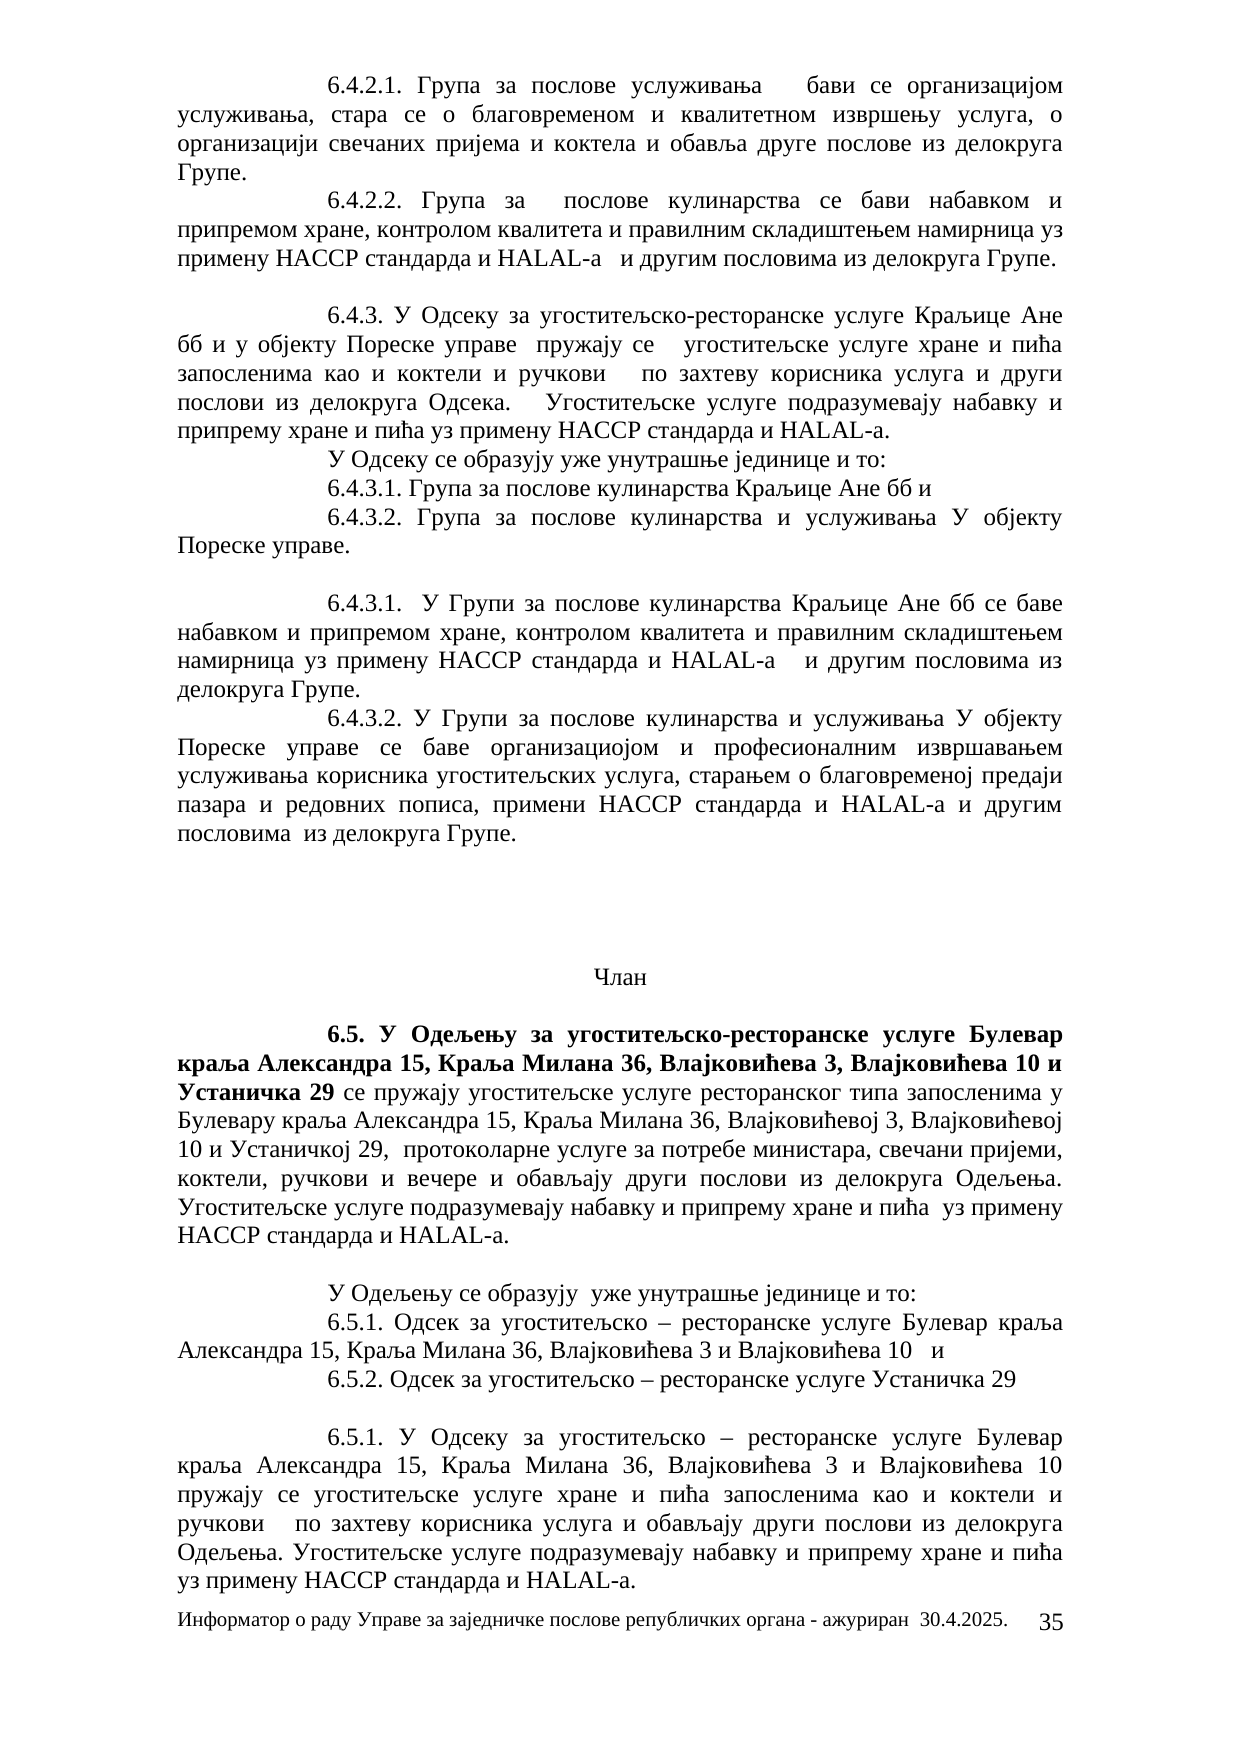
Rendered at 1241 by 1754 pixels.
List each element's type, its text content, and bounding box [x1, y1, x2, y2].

text 6.4.3.1. Група за послове кулинарства Краљице Ане бб и [177, 473, 1063, 502]
text 6.5.2. Одсек за угоститељско – ресторанске услуге Устаничка 29 [177, 1364, 1063, 1393]
text 6.5.1. У Одсеку за угоститељско – ресторанске услуге Булевар краља Александра 15, Краља Милана 36, Влајковићева 3 и Влајковићева 10 пружају се угоститељске услуге хране и пића запосленима као и коктели и ручкови по захтеву корисника услуга и обављају други послови из делокруга Одељења. Угоститељске услуге подразумевају набавку и припрему хране и пића уз примену НАССР стандарда и HALAL-a. [177, 1422, 1063, 1594]
text 6.4.3. У Одсеку за угоститељско-ресторанске услуге Краљице Ане бб и у објекту Пореске управе пружају се угоститељске услуге хране и пића запосленима као и коктели и ручкови по захтеву корисника услуга и други послови из делокруга Одсека. Угоститељске услуге подразумевају набавку и припрему хране и пића уз примену НАССР стандарда и HALAL-a. [177, 301, 1063, 444]
text У Одсеку се образују уже унутрашње јединице и то: [177, 444, 1063, 473]
text 6.4.2.2. Група за послове кулинарства се бави набавком и припремом хране, контролом квалитета и правилним складиштењем намирница уз примену НАССР стандарда и HALAL-a и другим пословима из делокруга Групе. [177, 186, 1063, 272]
text Члан [177, 962, 1063, 991]
text 6.4.3.2. У Групи за послове кулинарства и услуживања У објекту Пореске управе се баве организациојом и професионалним извршавањем услуживања корисника угоститељских услуга, старањем о благовременој предаји пазара и редовних пописа, примени НАССР стандарда и HALAL-a и другим пословима из делокруга Групе. [177, 703, 1063, 847]
text 6.4.2.1. Група за послове услуживања бави се организацијом услуживања, стара се о благовременом и квалитетном извршењу услуга, о организацији свечаних пријема и коктела и обавља друге послове из делокруга Групе. [177, 71, 1063, 186]
text 6.4.3.1. У Групи за послове кулинарства Краљице Ане бб се баве набавком и припремом хране, контролом квалитета и правилним складиштењем намирница уз примену НАССР стандарда и HALAL-a и другим пословима из делокруга Групе. [177, 588, 1063, 703]
text 6.5. У Одељењу за угоститељско-ресторанске услуге Булевар краља Александра 15, Краља Милана 36, Влајковићева 3, Влајковићева 10 и Устаничка 29 се пружају угоститељске услуге ресторанског типа запосленима у Булевару краља Александра 15, Краља Милана 36, Влајковићевoj 3, Влајковићевој 10 и Устаничкој 29, протоколарне услуге за потребе министара, свечани пријеми, коктели, ручкови и вечере и обављају други послови из делокруга Одељења. Угоститељске услуге подразумевају набавку и припрему хране и пића уз примену НАССР стандарда и HALAL-a. [177, 1019, 1063, 1249]
text У Одељењу се образују уже унутрашње јединице и то: [177, 1278, 1063, 1307]
text 6.5.1. Одсек за угоститељско – ресторанске услуге Булевар краља Александра 15, Краља Милана 36, Влајковићева 3 и Влајковићева 10 и [177, 1307, 1063, 1364]
text 6.4.3.2. Група за послове кулинарства и услуживања У објекту Пореске управе. [177, 502, 1063, 559]
